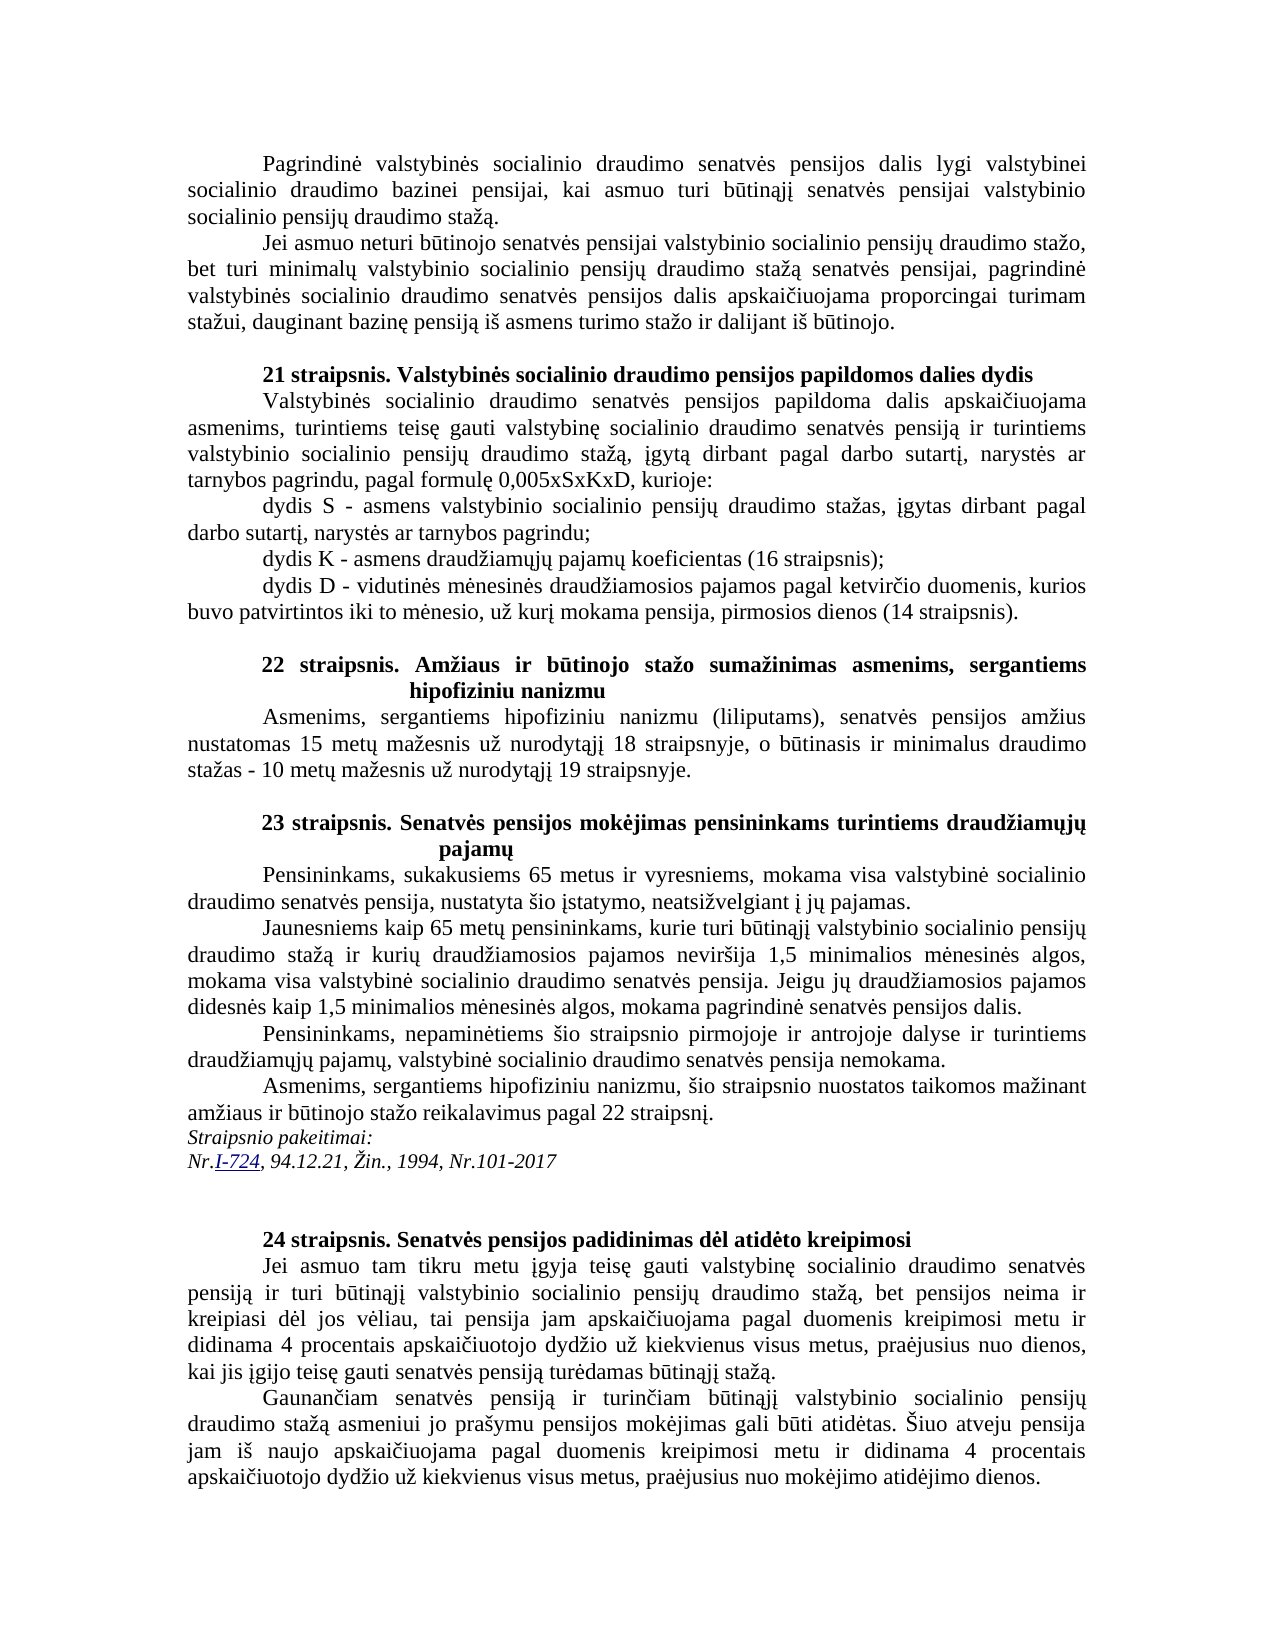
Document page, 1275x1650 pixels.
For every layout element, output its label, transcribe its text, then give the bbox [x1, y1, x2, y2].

text 22 straipsnis. Amžiaus ir būtinojo stažo sumažinimas asmenims, sergantiems hipofiziniu nanizmu [261, 651, 1087, 703]
text Nr.I-724, 94.12.21, Žin., 1994, Nr.101-2017 [187, 1149, 1087, 1173]
text 24 straipsnis. Senatvės pensijos padidinimas dėl atidėto kreipimosi [187, 1226, 1087, 1252]
text Gaunančiam senatvės pensiją ir turinčiam būtinąjį valstybinio socialinio pensijų draudimo stažą asmeniui jo prašymu pensijos mokėjimas gali būti atidėtas. Šiuo atveju pensija jam iš naujo apskaičiuojama pagal duomenis kreipimosi metu ir didinama 4 procentais apskaičiuotojo dydžio už kiekvienus visus metus, praėjusius nuo mokėjimo atidėjimo dienos. [187, 1384, 1087, 1489]
text Jei asmuo neturi būtinojo senatvės pensijai valstybinio socialinio pensijų draudimo stažo, bet turi minimalų valstybinio socialinio pensijų draudimo stažą senatvės pensijai, pagrindinė valstybinės socialinio draudimo senatvės pensijos dalis apskaičiuojama proporcingai turimam stažui, dauginant bazinę pensiją iš asmens turimo stažo ir dalijant iš būtinojo. [187, 229, 1087, 334]
text Jaunesniems kaip 65 metų pensininkams, kurie turi būtinąjį valstybinio socialinio pensijų draudimo stažą ir kurių draudžiamosios pajamos neviršija 1,5 minimalios mėnesinės algos, mokama visa valstybinė socialinio draudimo senatvės pensija. Jeigu jų draudžiamosios pajamos didesnės kaip 1,5 minimalios mėnesinės algos, mokama pagrindinė senatvės pensijos dalis. [187, 914, 1087, 1020]
text dydis D - vidutinės mėnesinės draudžiamosios pajamos pagal ketvirčio duomenis, kurios buvo patvirtintos iki to mėnesio, už kurį mokama pensija, pirmosios dienos (14 straipsnis). [187, 572, 1087, 624]
text Asmenims, sergantiems hipofiziniu nanizmu (liliputams), senatvės pensijos amžius nustatomas 15 metų mažesnis už nurodytąjį 18 straipsnyje, o būtinasis ir minimalus draudimo stažas - 10 metų mažesnis už nurodytąjį 19 straipsnyje. [187, 703, 1087, 782]
text dydis K - asmens draudžiamųjų pajamų koeficientas (16 straipsnis); [187, 545, 1087, 572]
text Pensininkams, nepaminėtiems šio straipsnio pirmojoje ir antrojoje dalyse ir turintiems draudžiamųjų pajamų, valstybinė socialinio draudimo senatvės pensija nemokama. [187, 1020, 1087, 1072]
text Pensininkams, sukakusiems 65 metus ir vyresniems, mokama visa valstybinė socialinio draudimo senatvės pensija, nustatyta šio įstatymo, neatsižvelgiant į jų pajamas. [187, 862, 1087, 914]
text 23 straipsnis. Senatvės pensijos mokėjimas pensininkams turintiems draudžiamųjų pajamų [261, 809, 1087, 862]
text Pagrindinė valstybinės socialinio draudimo senatvės pensijos dalis lygi valstybinei socialinio draudimo bazinei pensijai, kai asmuo turi būtinąjį senatvės pensijai valstybinio socialinio pensijų draudimo stažą. [187, 150, 1087, 229]
text Jei asmuo tam tikru metu įgyja teisę gauti valstybinę socialinio draudimo senatvės pensiją ir turi būtinąjį valstybinio socialinio pensijų draudimo stažą, bet pensijos neima ir kreipiasi dėl jos vėliau, tai pensija jam apskaičiuojama pagal duomenis kreipimosi metu ir didinama 4 procentais apskaičiuotojo dydžio už kiekvienus visus metus, praėjusius nuo dienos, kai jis įgijo teisę gauti senatvės pensiją turėdamas būtinąjį stažą. [187, 1252, 1087, 1384]
text 21 straipsnis. Valstybinės socialinio draudimo pensijos papildomos dalies dydis [187, 361, 1087, 387]
text dydis S - asmens valstybinio socialinio pensijų draudimo stažas, įgytas dirbant pagal darbo sutartį, narystės ar tarnybos pagrindu; [187, 493, 1087, 545]
text Asmenims, sergantiems hipofiziniu nanizmu, šio straipsnio nuostatos taikomos mažinant amžiaus ir būtinojo stažo reikalavimus pagal 22 straipsnį. [187, 1072, 1087, 1125]
text Valstybinės socialinio draudimo senatvės pensijos papildoma dalis apskaičiuojama asmenims, turintiems teisę gauti valstybinę socialinio draudimo senatvės pensiją ir turintiems valstybinio socialinio pensijų draudimo stažą, įgytą dirbant pagal darbo sutartį, narystės ar tarnybos pagrindu, pagal formulę 0,005xSxKxD, kurioje: [187, 387, 1087, 493]
text Straipsnio pakeitimai: [187, 1125, 1087, 1149]
